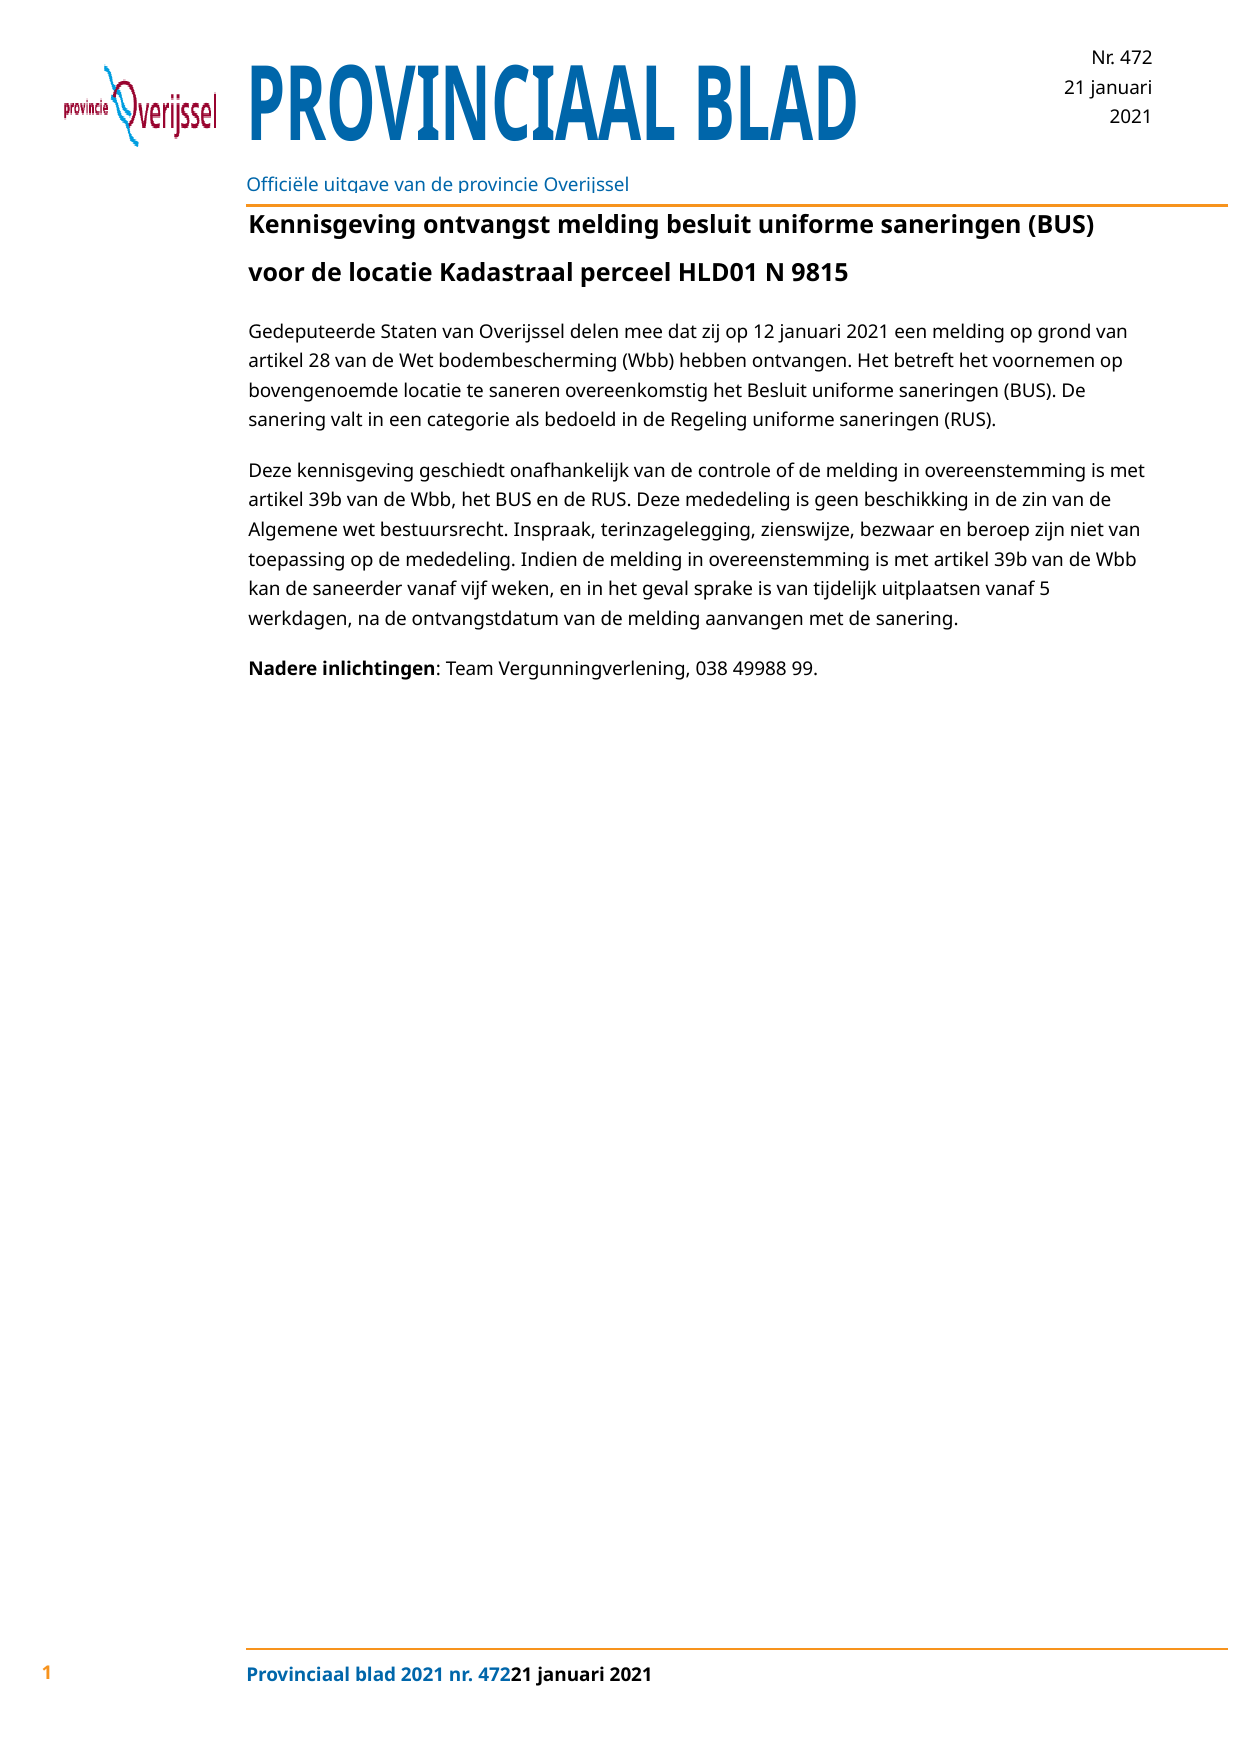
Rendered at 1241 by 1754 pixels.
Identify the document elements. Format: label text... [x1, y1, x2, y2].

picture [41, 47, 231, 172]
text Nadere inlichtingen: Team Vergunningverlening, 038 49988 99. [248, 655, 1152, 681]
text Kennisgeving ontvangst melding besluit uniforme saneringen (BUS) voor de locatie Kadastraal perceel HLD01 N 9815 [248, 207, 1152, 288]
text Gedeputeerde Staten van Overijssel delen mee dat zij op 12 januari 2021 een melding op grond van artikel 28 van de Wet bodembescherming (Wbb) hebben ontvangen. Het betreft het voornemen op bovengenoemde locatie te saneren overeenkomstig het Besluit uniforme saneringen (BUS). De sanering valt in een categorie als bedoeld in de Regeling uniforme saneringen (RUS). [248, 318, 1152, 432]
text Deze kennisgeving geschiedt onafhankelijk van de controle of de melding in overeenstemming is met artikel 39b van de Wbb, het BUS en de RUS. Deze mededeling is geen beschikking in de zin van de Algemene wet bestuursrecht. Inspraak, terinzagelegging, zienswijze, bezwaar en beroep zijn niet van toepassing op de mededeling. Indien de melding in overeenstemming is met artikel 39b van de Wbb kan de saneerder vanaf vijf weken, en in het geval sprake is van tijdelijk uitplaatsen vanaf 5 werkdagen, na de ontvangstdatum van de melding aanvangen met de sanering. [248, 457, 1152, 631]
